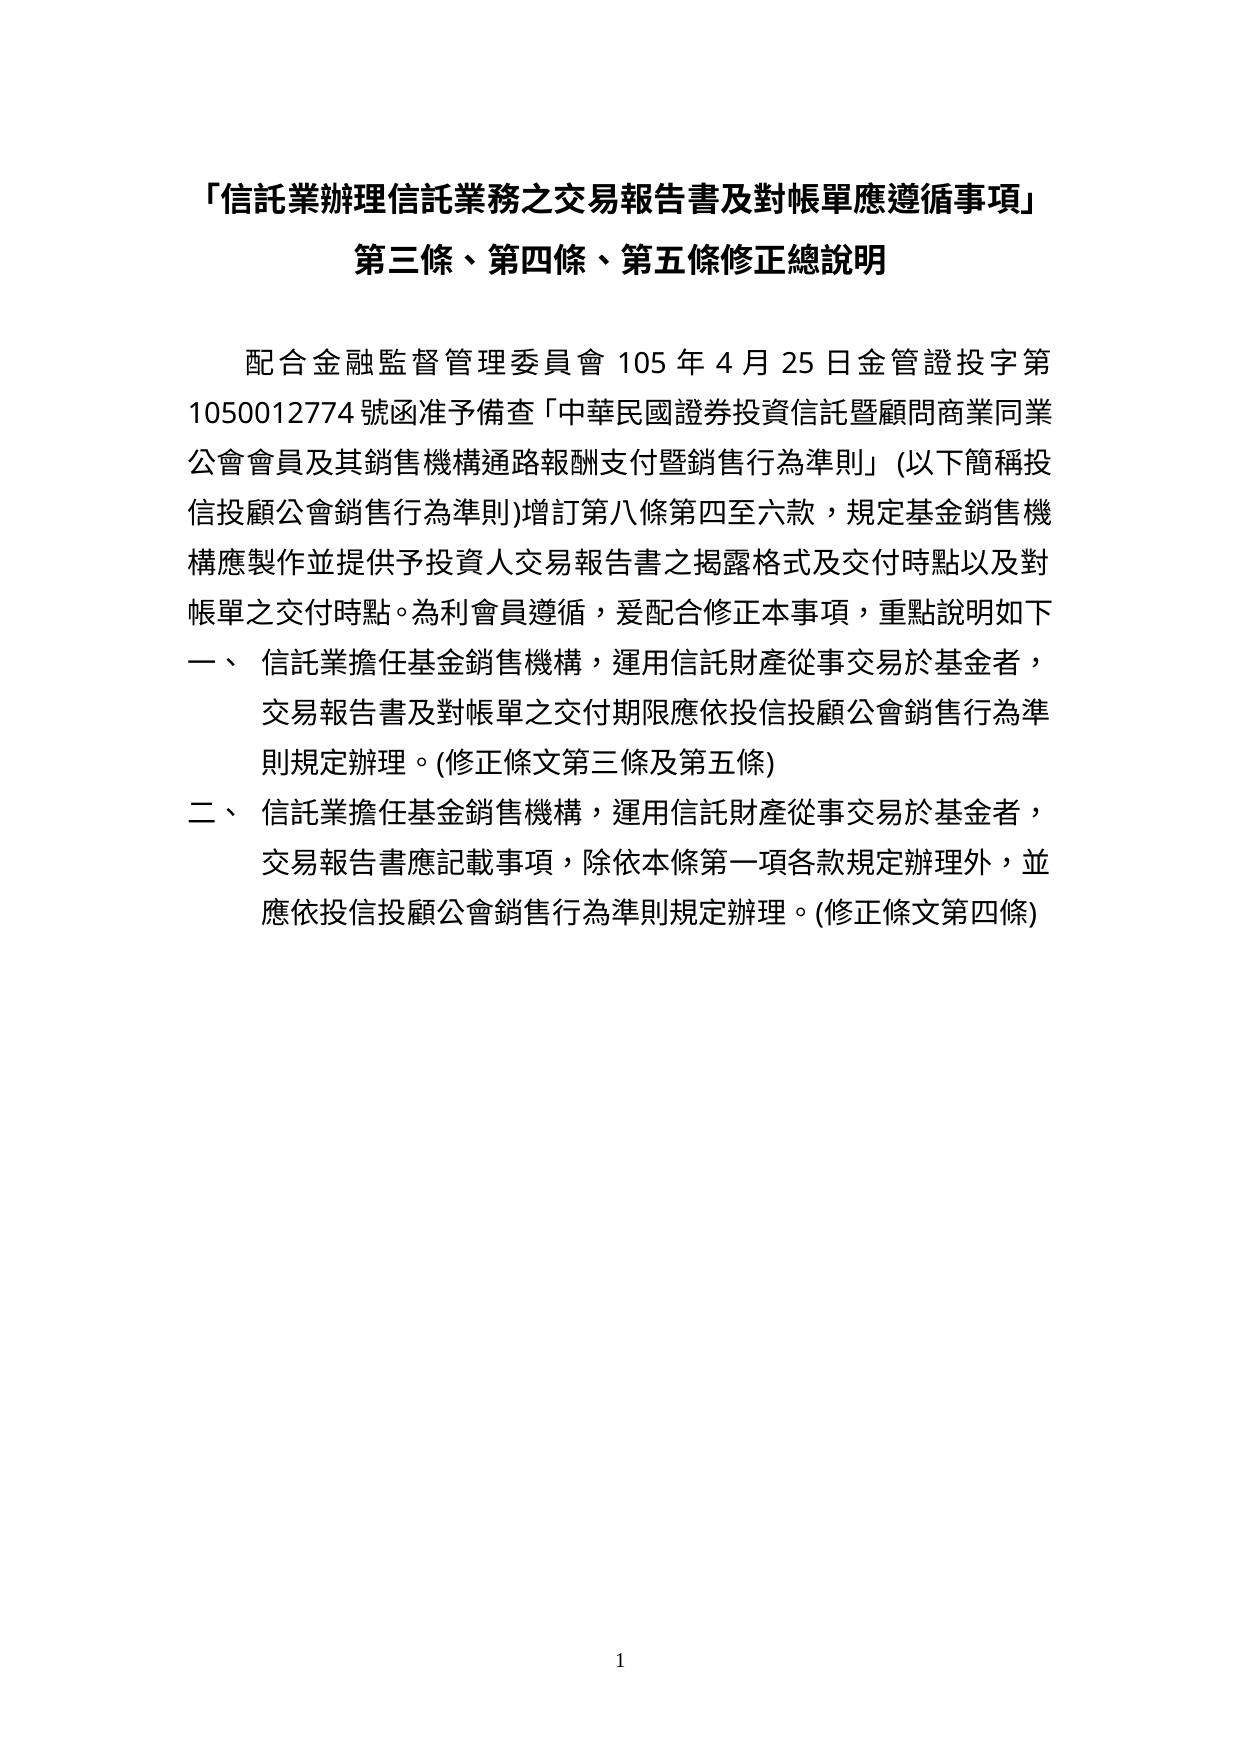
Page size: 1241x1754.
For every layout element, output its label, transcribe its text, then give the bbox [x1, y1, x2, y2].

text 配合金融監督管理委員會105年4月25日金管證投字第1050012774號函准予備查「中華民國證券投資信託暨顧問商業同業公會會員及其銷售機構通路報酬支付暨銷售行為準則」(以下簡稱投信投顧公會銷售行為準則)增訂第八條第四至六款，規定基金銷售機構應製作並提供予投資人交易報告書之揭露格式及交付時點以及對帳單之交付時點。為利會員遵循，爰配合修正本事項，重點說明如下： [187, 333, 1053, 633]
list 信託業擔任基金銷售機構，運用信託財產從事交易於基金者，交易報告書及對帳單之交付期限應依投信投顧公會銷售行為準則規定辦理。(修正條文第三條及第五條) [187, 633, 1053, 783]
list 信託業擔任基金銷售機構，運用信託財產從事交易於基金者，交易報告書應記載事項，除依本條第一項各款規定辦理外，並應依投信投顧公會銷售行為準則規定辦理。(修正條文第四條) [187, 783, 1053, 933]
text 第三條、第四條、第五條修正總說明 [187, 221, 1053, 296]
text 「信託業辦理信託業務之交易報告書及對帳單應遵循事項」 [187, 173, 1053, 221]
